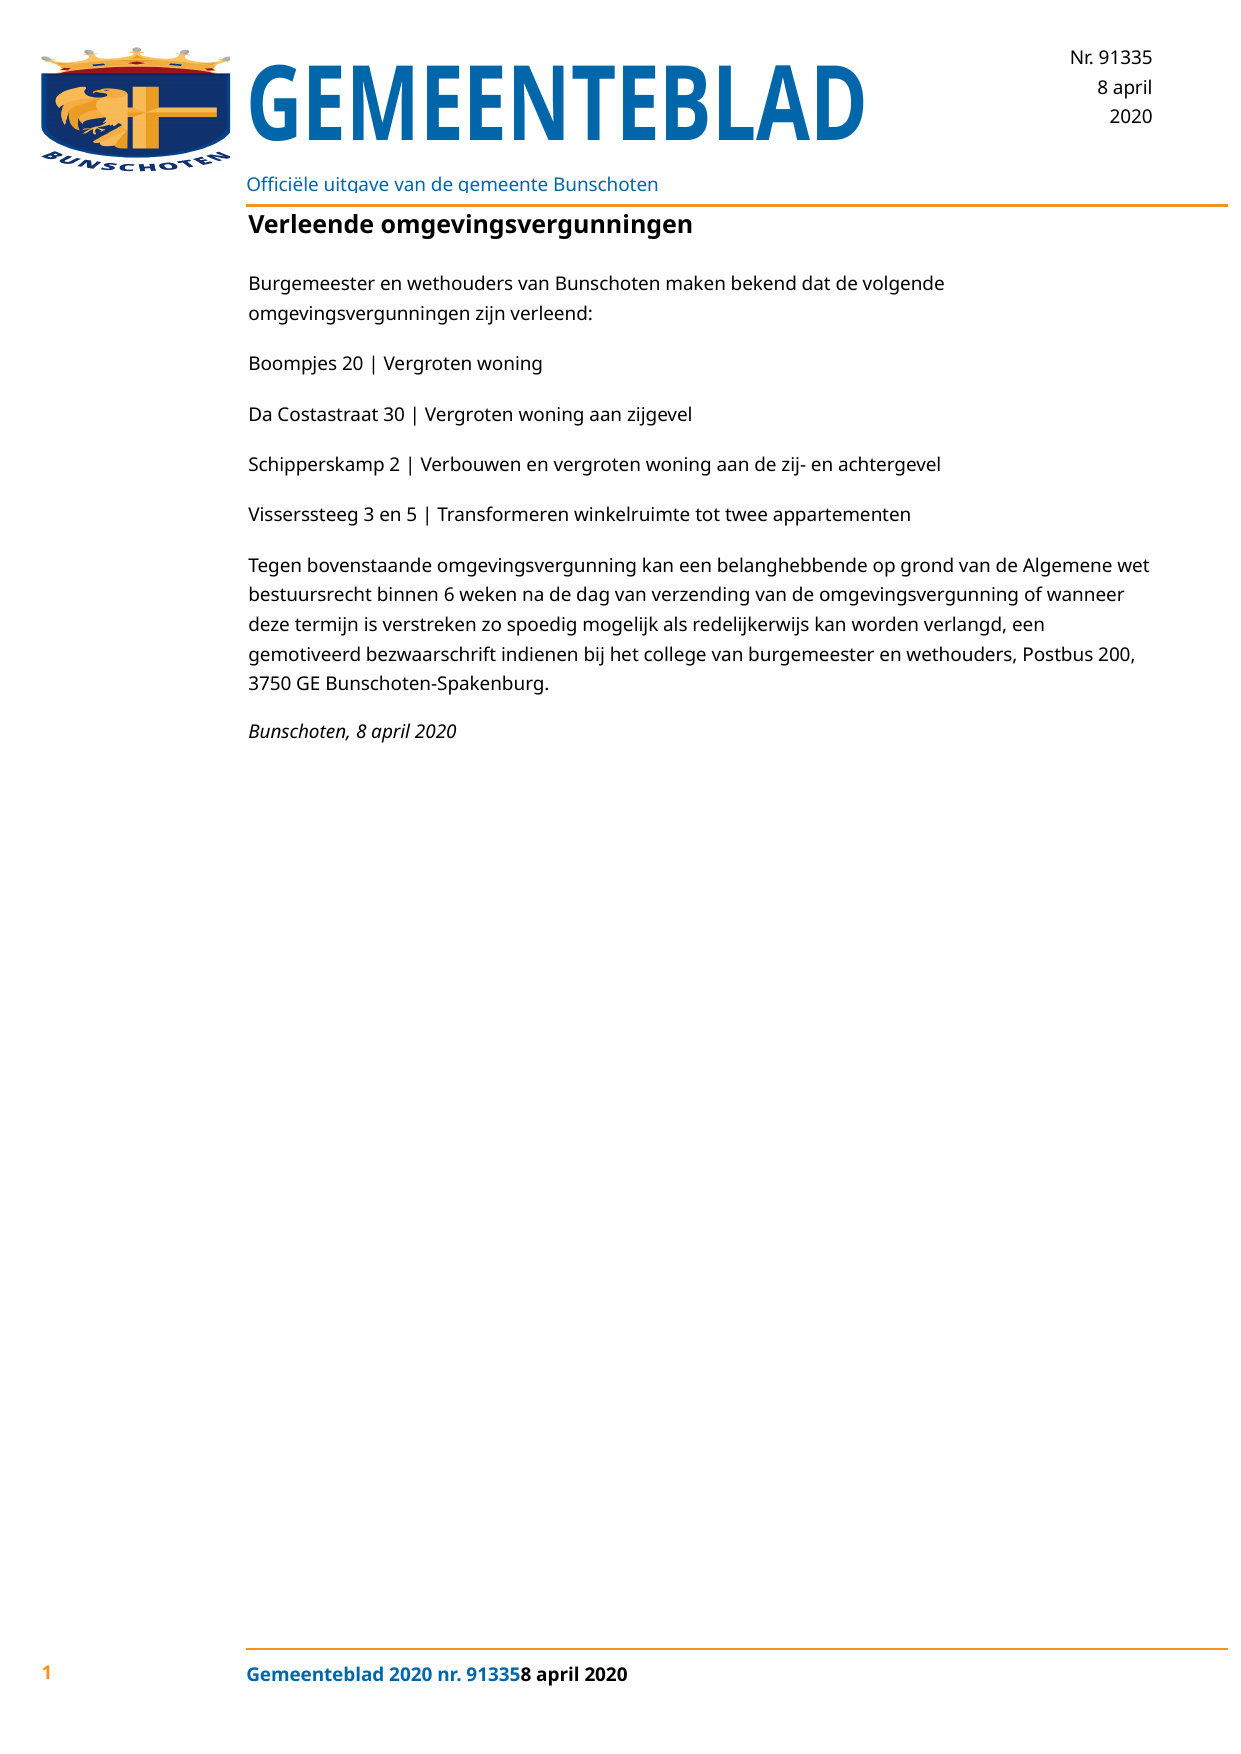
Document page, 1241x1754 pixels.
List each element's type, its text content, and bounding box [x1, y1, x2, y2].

text Da Costastraat 30 | Vergroten woning aan zijgevel [248, 401, 1152, 426]
text Visserssteeg 3 en 5 | Transformeren winkelruimte tot twee appartementen [248, 502, 1152, 527]
text Boompjes 20 | Vergroten woning [248, 350, 1152, 376]
picture [41, 47, 231, 172]
text Verleende omgevingsvergunningen [248, 207, 1152, 241]
text Bunschoten, 8 april 2020 [248, 718, 1152, 744]
text Schipperskamp 2 | Verbouwen en vergroten woning aan de zij- en achtergevel [248, 451, 1152, 477]
text Tegen bovenstaande omgevingsvergunning kan een belanghebbende op grond van de Algemene wet bestuursrecht binnen 6 weken na de dag van verzending van de omgevingsvergunning of wanneer deze termijn is verstreken zo spoedig mogelijk als redelijkerwijs kan worden verlangd, een gemotiveerd bezwaarschrift indienen bij het college van burgemeester en wethouders, Postbus 200, 3750 GE Bunschoten-Spakenburg. [248, 552, 1152, 696]
text Burgemeester en wethouders van Bunschoten maken bekend dat de volgende omgevingsvergunningen zijn verleend: [248, 270, 1152, 326]
